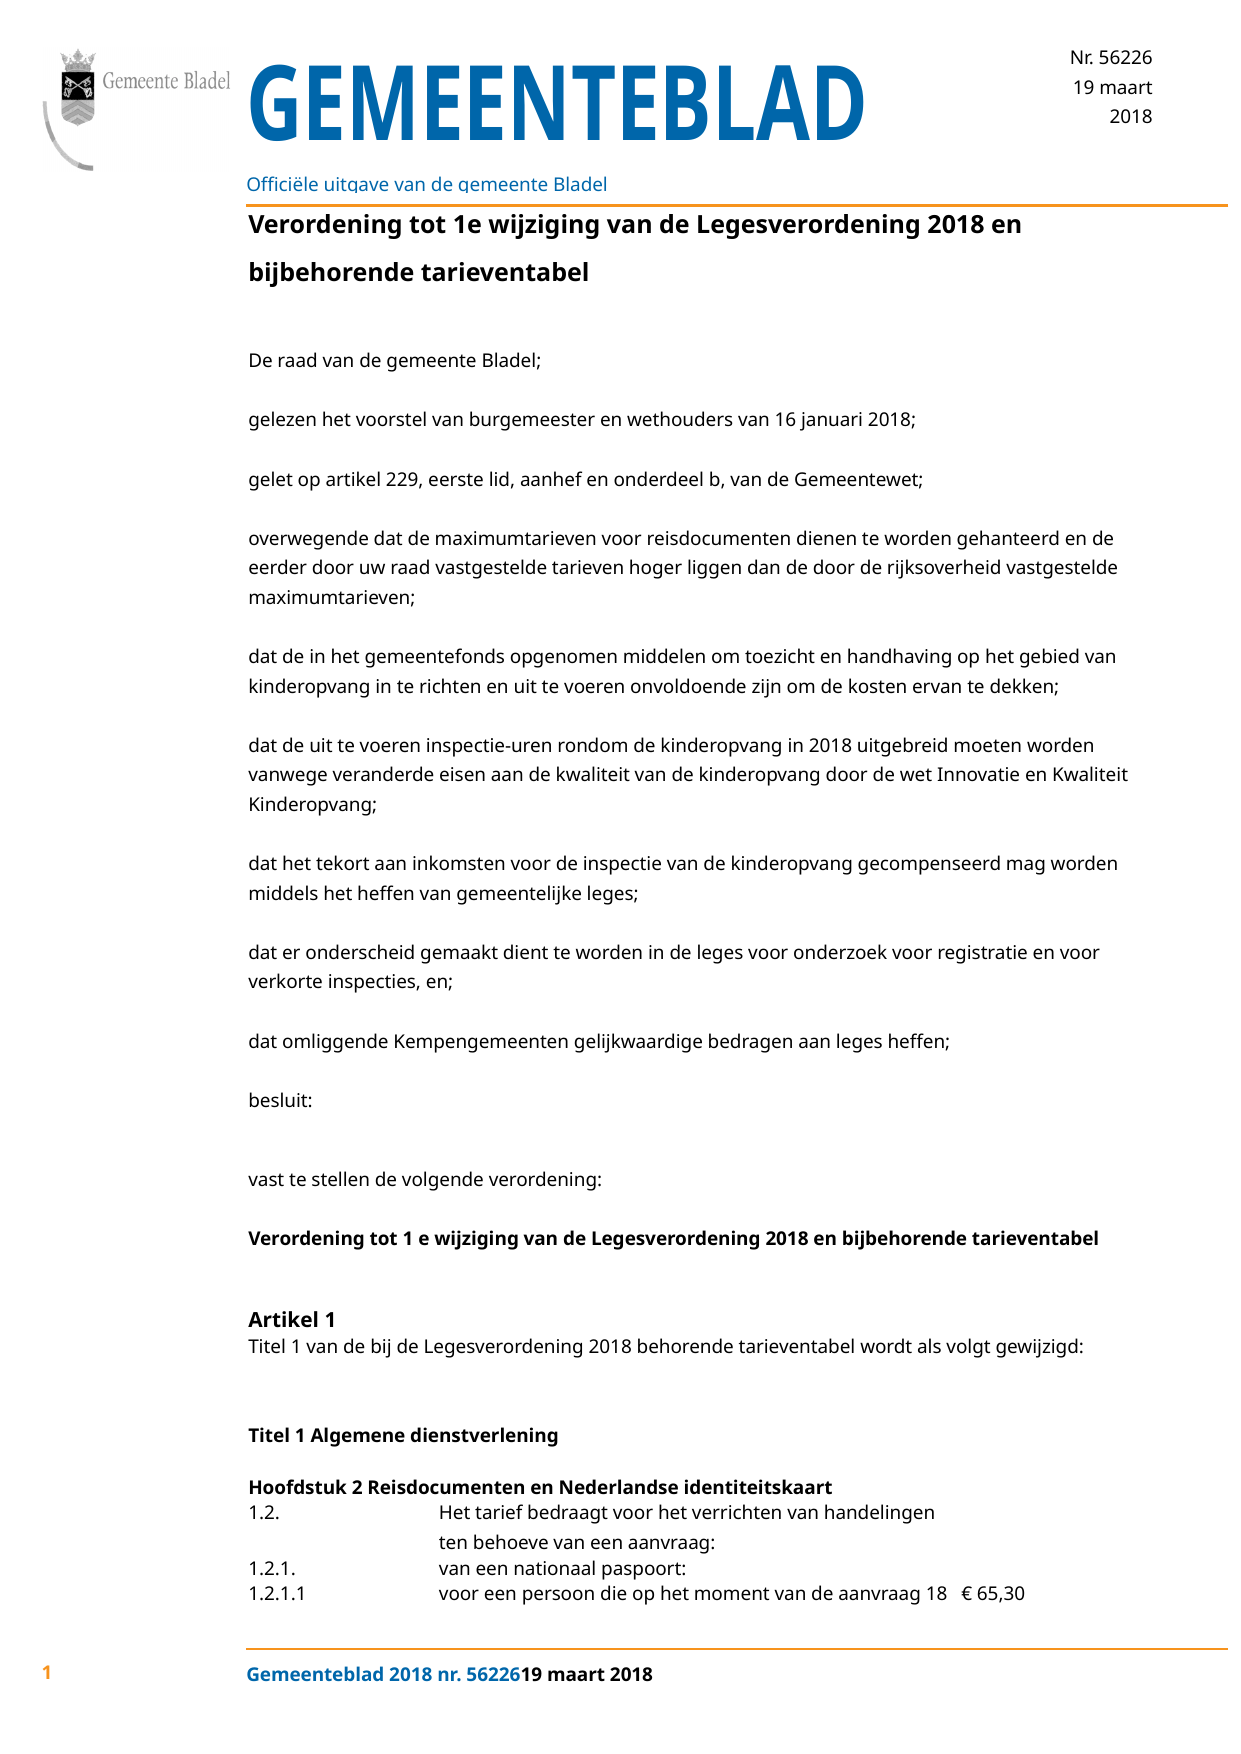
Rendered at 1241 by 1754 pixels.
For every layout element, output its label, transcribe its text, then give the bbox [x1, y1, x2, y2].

text dat het tekort aan inkomsten voor de inspectie van de kinderopvang gecompenseerd mag worden middels het heffen van gemeentelijke leges; [248, 850, 1152, 906]
text dat er onderscheid gemaakt dient te worden in de leges voor onderzoek voor registratie en voor verkorte inspecties, en; [248, 939, 1152, 994]
text vast te stellen de volgende verordening: [248, 1166, 1152, 1192]
table_cell 1.2.1. [248, 1555, 439, 1581]
table_cell Hoofdstuk 2 Reisdocumenten en Nederlandse identiteitskaart [248, 1474, 1152, 1499]
table_cell [961, 1555, 1152, 1581]
table_cell 1.2. [248, 1500, 439, 1555]
table_cell voor een persoon die op het moment van de aanvraag 18 [439, 1581, 961, 1606]
text Titel 1 van de bij de Legesverordening 2018 behorende tarieventabel wordt als volgt gewijzigd: [248, 1333, 1152, 1359]
text Verordening tot 1e wijziging van de Legesverordening 2018 en bijbehorende tarieventabel [248, 207, 1152, 288]
text dat de uit te voeren inspectie-uren rondom de kinderopvang in 2018 uitgebreid moeten worden vanwege veranderde eisen aan de kwaliteit van de kinderopvang door de wet Innovatie en Kwaliteit Kinderopvang; [248, 732, 1152, 817]
text overwegende dat de maximumtarieven voor reisdocumenten dienen te worden gehanteerd en de eerder door uw raad vastgestelde tarieven hoger liggen dan de door de rijksoverheid vastgestelde maximumtarieven; [248, 525, 1152, 610]
text Verordening tot 1 e wijziging van de Legesverordening 2018 en bijbehorende tarieventabel [248, 1225, 1152, 1251]
text besluit: [248, 1087, 1152, 1113]
text Artikel 1 [248, 1305, 1152, 1333]
picture [41, 47, 231, 172]
table_cell [248, 1448, 1152, 1474]
table_cell van een nationaal paspoort: [439, 1555, 961, 1581]
text dat omliggende Kempengemeenten gelijkwaardige bedragen aan leges heffen; [248, 1028, 1152, 1054]
text De raad van de gemeente Bladel; [248, 347, 1152, 373]
text dat de in het gemeentefonds opgenomen middelen om toezicht en handhaving op het gebied van kinderopvang in te richten en uit te voeren onvoldoende zijn om de kosten ervan te dekken; [248, 643, 1152, 699]
table_header Titel 1 Algemene dienstverlening [248, 1423, 1152, 1448]
table_cell [961, 1500, 1152, 1555]
table_cell Het tarief bedraagt voor het verrichten van handelingen ten behoeve van een aanvraag: [439, 1500, 961, 1555]
text gelezen het voorstel van burgemeester en wethouders van 16 januari 2018; [248, 407, 1152, 432]
text gelet op artikel 229, eerste lid, aanhef en onderdeel b, van de Gemeentewet; [248, 466, 1152, 492]
table_cell 1.2.1.1 [248, 1581, 439, 1606]
table_cell € 65,30 [961, 1581, 1152, 1606]
